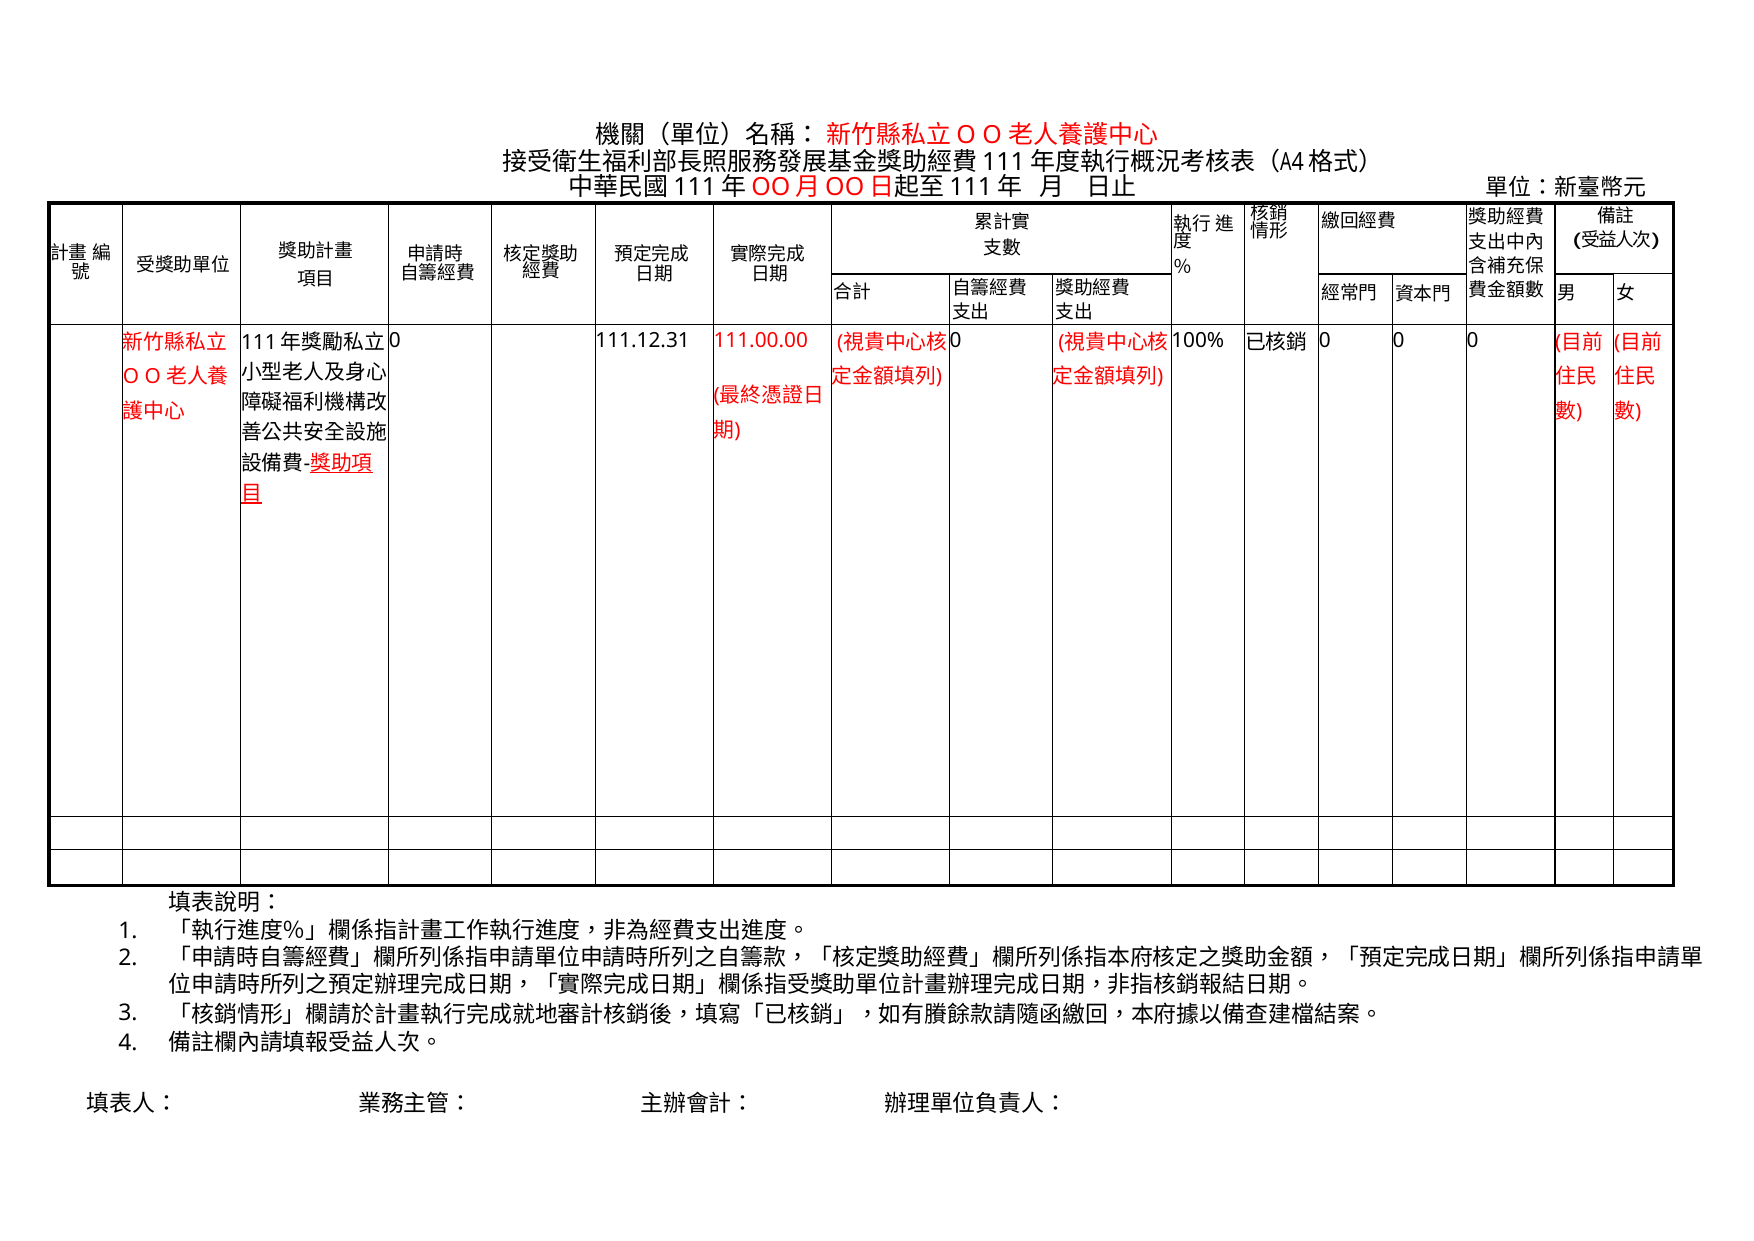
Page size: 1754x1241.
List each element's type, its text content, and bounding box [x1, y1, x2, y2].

table_cell 0 [389, 325, 491, 816]
table_header 核定獎助 經費 [492, 205, 595, 324]
table_cell [51, 325, 122, 816]
table_cell 已核銷 [1245, 325, 1318, 816]
table_cell [1172, 850, 1244, 884]
table_cell [1172, 817, 1244, 849]
table_cell [492, 850, 595, 884]
table_cell [1393, 850, 1466, 884]
text 機關（單位）名稱： 新竹縣私立O O 老人養護中心 [21, 114, 1733, 151]
table_cell [714, 817, 831, 849]
text 接受衛生福利部長照服務發展基金獎助經費111年度執行概況考核表（A4格式） [502, 151, 1735, 175]
table_cell [1245, 850, 1318, 884]
table_cell [51, 850, 122, 884]
table_cell 111.00.00 (最終憑證日期) [714, 325, 831, 816]
table_cell 男 [1556, 275, 1613, 324]
table_cell [1393, 817, 1466, 849]
table_cell [950, 850, 1052, 884]
table_cell [714, 850, 831, 884]
table_cell [389, 850, 491, 884]
table_cell [596, 817, 713, 849]
table_cell [241, 850, 388, 884]
table_cell [1614, 850, 1672, 884]
table_cell [1319, 850, 1392, 884]
table_cell 111.12.31 [596, 325, 713, 816]
table_cell 0 [1319, 325, 1392, 816]
table_header 申請時 自籌經費 [389, 205, 491, 324]
table_cell [1053, 850, 1171, 884]
text 中華民國111年OO月OO日起至111年 月 日止 單位：新臺幣元 [568, 175, 1735, 198]
table_cell [51, 817, 122, 849]
table_cell 0 [1467, 325, 1554, 816]
list 填表說明： [168, 887, 1735, 915]
table_cell [1245, 817, 1318, 849]
table_cell [1053, 817, 1171, 849]
table_cell (視貴中心核定金額填列) [832, 325, 949, 816]
table_cell [123, 850, 240, 884]
table_cell [596, 850, 713, 884]
table_cell 0 [950, 325, 1052, 816]
table_header 實際完成 日期 [714, 205, 831, 324]
table_cell [832, 850, 949, 884]
text 填表人： 業務主管： 主辦會計： 辦理單位負責人： [21, 1084, 1733, 1118]
table_cell 新竹縣私立O O 老人養護中心 [123, 325, 240, 816]
table_cell (目前住民數) [1556, 325, 1613, 816]
table_cell (視貴中心核定金額填列) [1053, 325, 1171, 816]
table_cell [123, 817, 240, 849]
table_cell 獎助經費 支出 [1053, 275, 1171, 324]
table_cell 合計 [832, 275, 949, 324]
table_header 核銷 情形 [1245, 205, 1318, 324]
table_header 備註 (受益人次) [1556, 205, 1672, 273]
table_header 獎助經費 支出中內 含補充保 費金額數 [1467, 205, 1554, 324]
table_cell [1614, 817, 1672, 849]
table_header 執行 進度 ％ [1172, 205, 1244, 324]
table_header 累計實支數 [832, 205, 1171, 273]
list 「執行進度％」欄係指計畫工作執行進度，非為經費支出進度。 [118, 915, 1735, 943]
table_cell [492, 817, 595, 849]
table_cell 自籌經費 支出 [950, 275, 1052, 324]
list 「申請時自籌經費」欄所列係指申請單位申請時所列之自籌款，「核定獎助經費」欄所列係指本府核定之獎助金額，「預定完成日期」欄所列係指申請單 [118, 943, 1735, 971]
list 備註欄內請填報受益人次。 [118, 1026, 1735, 1054]
table_cell [241, 817, 388, 849]
table_cell [389, 817, 491, 849]
table_header 計畫 編號 [51, 205, 122, 324]
table_cell [950, 817, 1052, 849]
table_cell [832, 817, 949, 849]
table_cell (目前住民數) [1614, 325, 1672, 816]
table_cell 資本門 [1393, 275, 1466, 324]
table_header 受獎助單位 [123, 205, 240, 324]
table_cell [1556, 817, 1613, 849]
list 「核銷情形」欄請於計畫執行完成就地審計核銷後，填寫「已核銷」，如有賸餘款請隨函繳回，本府據以備查建檔結案。 [118, 998, 1735, 1026]
table_header 繳回經費 [1319, 205, 1466, 273]
table_cell [1556, 850, 1613, 884]
list 位申請時所列之預定辦理完成日期，「實際完成日期」欄係指受獎助單位計畫辦理完成日期，非指核銷報結日期。 [168, 971, 1735, 998]
table_cell [1319, 817, 1392, 849]
table_cell [1467, 850, 1554, 884]
table_cell [1467, 817, 1554, 849]
table_cell 女 [1614, 274, 1672, 324]
table_header 獎助計畫 項目 [241, 205, 388, 324]
table_cell [492, 325, 595, 816]
table_cell 0 [1393, 325, 1466, 816]
table_cell 經常門 [1319, 275, 1392, 324]
table_cell 100% [1172, 325, 1244, 816]
table_header 預定完成 日期 [596, 205, 713, 324]
table_cell 111年獎勵私立小型老人及身心障礙福利機構改善公共安全設施設備費-獎助項目 [241, 325, 388, 816]
